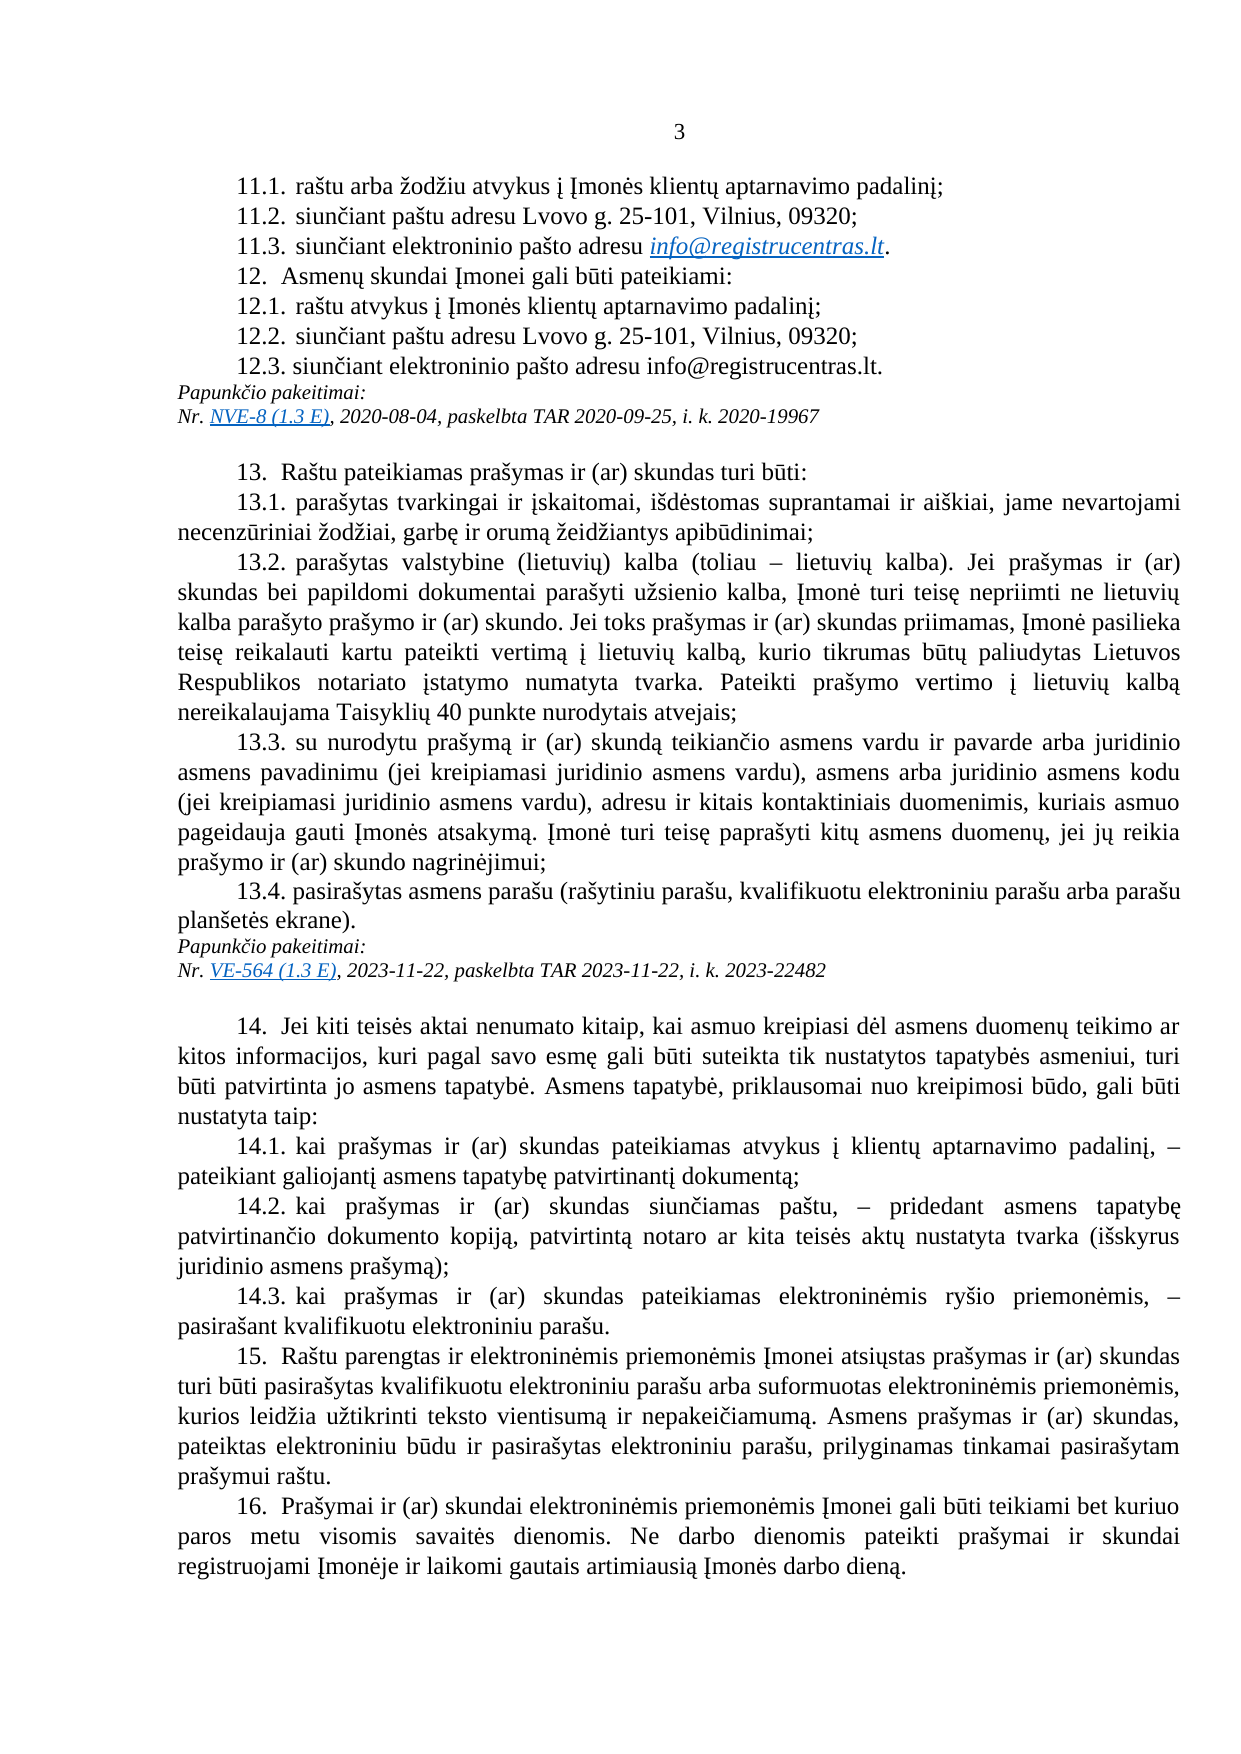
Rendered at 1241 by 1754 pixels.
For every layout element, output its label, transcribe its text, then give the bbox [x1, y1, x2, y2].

text 14.1. kai prašymas ir (ar) skundas pateikiamas atvykus į klientų aptarnavimo padalinį, – pateikiant galiojantį asmens tapatybę patvirtinantį dokumentą; [177, 1131, 1181, 1191]
text 16. Prašymai ir (ar) skundai elektroninėmis priemonėmis Įmonei gali būti teikiami bet kuriuo paros metu visomis savaitės dienomis. Ne darbo dienomis pateikti prašymai ir skundai registruojami Įmonėje ir laikomi gautais artimiausią Įmonės darbo dieną. [177, 1491, 1181, 1581]
text 13.2. parašytas valstybine (lietuvių) kalba (toliau – lietuvių kalba). Jei prašymas ir (ar) skundas bei papildomi dokumentai parašyti užsienio kalba, Įmonė turi teisę nepriimti ne lietuvių kalba parašyto prašymo ir (ar) skundo. Jei toks prašymas ir (ar) skundas priimamas, Įmonė pasilieka teisę reikalauti kartu pateikti vertimą į lietuvių kalbą, kurio tikrumas būtų paliudytas Lietuvos Respublikos notariato įstatymo numatyta tvarka. Pateikti prašymo vertimo į lietuvių kalbą nereikalaujama Taisyklių 40 punkte nurodytais atvejais; [177, 546, 1181, 726]
text 12. Asmenų skundai Įmonei gali būti pateikiami: [177, 261, 1181, 291]
text 12.3. siunčiant elektroninio pašto adresu info@registrucentras.lt. [177, 351, 1181, 379]
text 11.3. siunčiant elektroninio pašto adresu info@registrucentras.lt. [177, 231, 1181, 261]
text 13. Raštu pateikiamas prašymas ir (ar) skundas turi būti: [177, 456, 1181, 486]
text 14. Jei kiti teisės aktai nenumato kitaip, kai asmuo kreipiasi dėl asmens duomenų teikimo ar kitos informacijos, kuri pagal savo esmę gali būti suteikta tik nustatytos tapatybės asmeniui, turi būti patvirtinta jo asmens tapatybė. Asmens tapatybė, priklausomai nuo kreipimosi būdo, gali būti nustatyta taip: [177, 1011, 1181, 1131]
text 13.4. pasirašytas asmens parašu (rašytiniu parašu, kvalifikuotu elektroniniu parašu arba parašu planšetės ekrane). [177, 876, 1181, 934]
text Nr. NVE-8 (1.3 E), 2020-08-04, paskelbta TAR 2020-09-25, i. k. 2020-19967 [177, 404, 1181, 428]
text 13.1. parašytas tvarkingai ir įskaitomai, išdėstomas suprantamai ir aiškiai, jame nevartojami necenzūriniai žodžiai, garbę ir orumą žeidžiantys apibūdinimai; [177, 486, 1181, 546]
text 11.2. siunčiant paštu adresu Lvovo g. 25-101, Vilnius, 09320; [177, 201, 1181, 231]
text 11.1. raštu arba žodžiu atvykus į Įmonės klientų aptarnavimo padalinį; [177, 171, 1181, 201]
text 12.1. raštu atvykus į Įmonės klientų aptarnavimo padalinį; [177, 291, 1181, 321]
text Nr. VE-564 (1.3 E), 2023-11-22, paskelbta TAR 2023-11-22, i. k. 2023-22482 [177, 958, 1181, 982]
text 14.3. kai prašymas ir (ar) skundas pateikiamas elektroninėmis ryšio priemonėmis, – pasirašant kvalifikuotu elektroniniu parašu. [177, 1281, 1181, 1341]
text 14.2. kai prašymas ir (ar) skundas siunčiamas paštu, – pridedant asmens tapatybę patvirtinančio dokumento kopiją, patvirtintą notaro ar kita teisės aktų nustatyta tvarka (išskyrus juridinio asmens prašymą); [177, 1191, 1181, 1281]
text 13.3. su nurodytu prašymą ir (ar) skundą teikiančio asmens vardu ir pavarde arba juridinio asmens pavadinimu (jei kreipiamasi juridinio asmens vardu), asmens arba juridinio asmens kodu (jei kreipiamasi juridinio asmens vardu), adresu ir kitais kontaktiniais duomenimis, kuriais asmuo pageidauja gauti Įmonės atsakymą. Įmonė turi teisę paprašyti kitų asmens duomenų, jei jų reikia prašymo ir (ar) skundo nagrinėjimui; [177, 726, 1181, 876]
text Papunkčio pakeitimai: [177, 934, 1181, 958]
text Papunkčio pakeitimai: [177, 379, 1181, 404]
text 12.2. siunčiant paštu adresu Lvovo g. 25-101, Vilnius, 09320; [177, 321, 1181, 351]
text 15. Raštu parengtas ir elektroninėmis priemonėmis Įmonei atsiųstas prašymas ir (ar) skundas turi būti pasirašytas kvalifikuotu elektroniniu parašu arba suformuotas elektroninėmis priemonėmis, kurios leidžia užtikrinti teksto vientisumą ir nepakeičiamumą. Asmens prašymas ir (ar) skundas, pateiktas elektroniniu būdu ir pasirašytas elektroniniu parašu, prilyginamas tinkamai pasirašytam prašymui raštu. [177, 1341, 1181, 1491]
